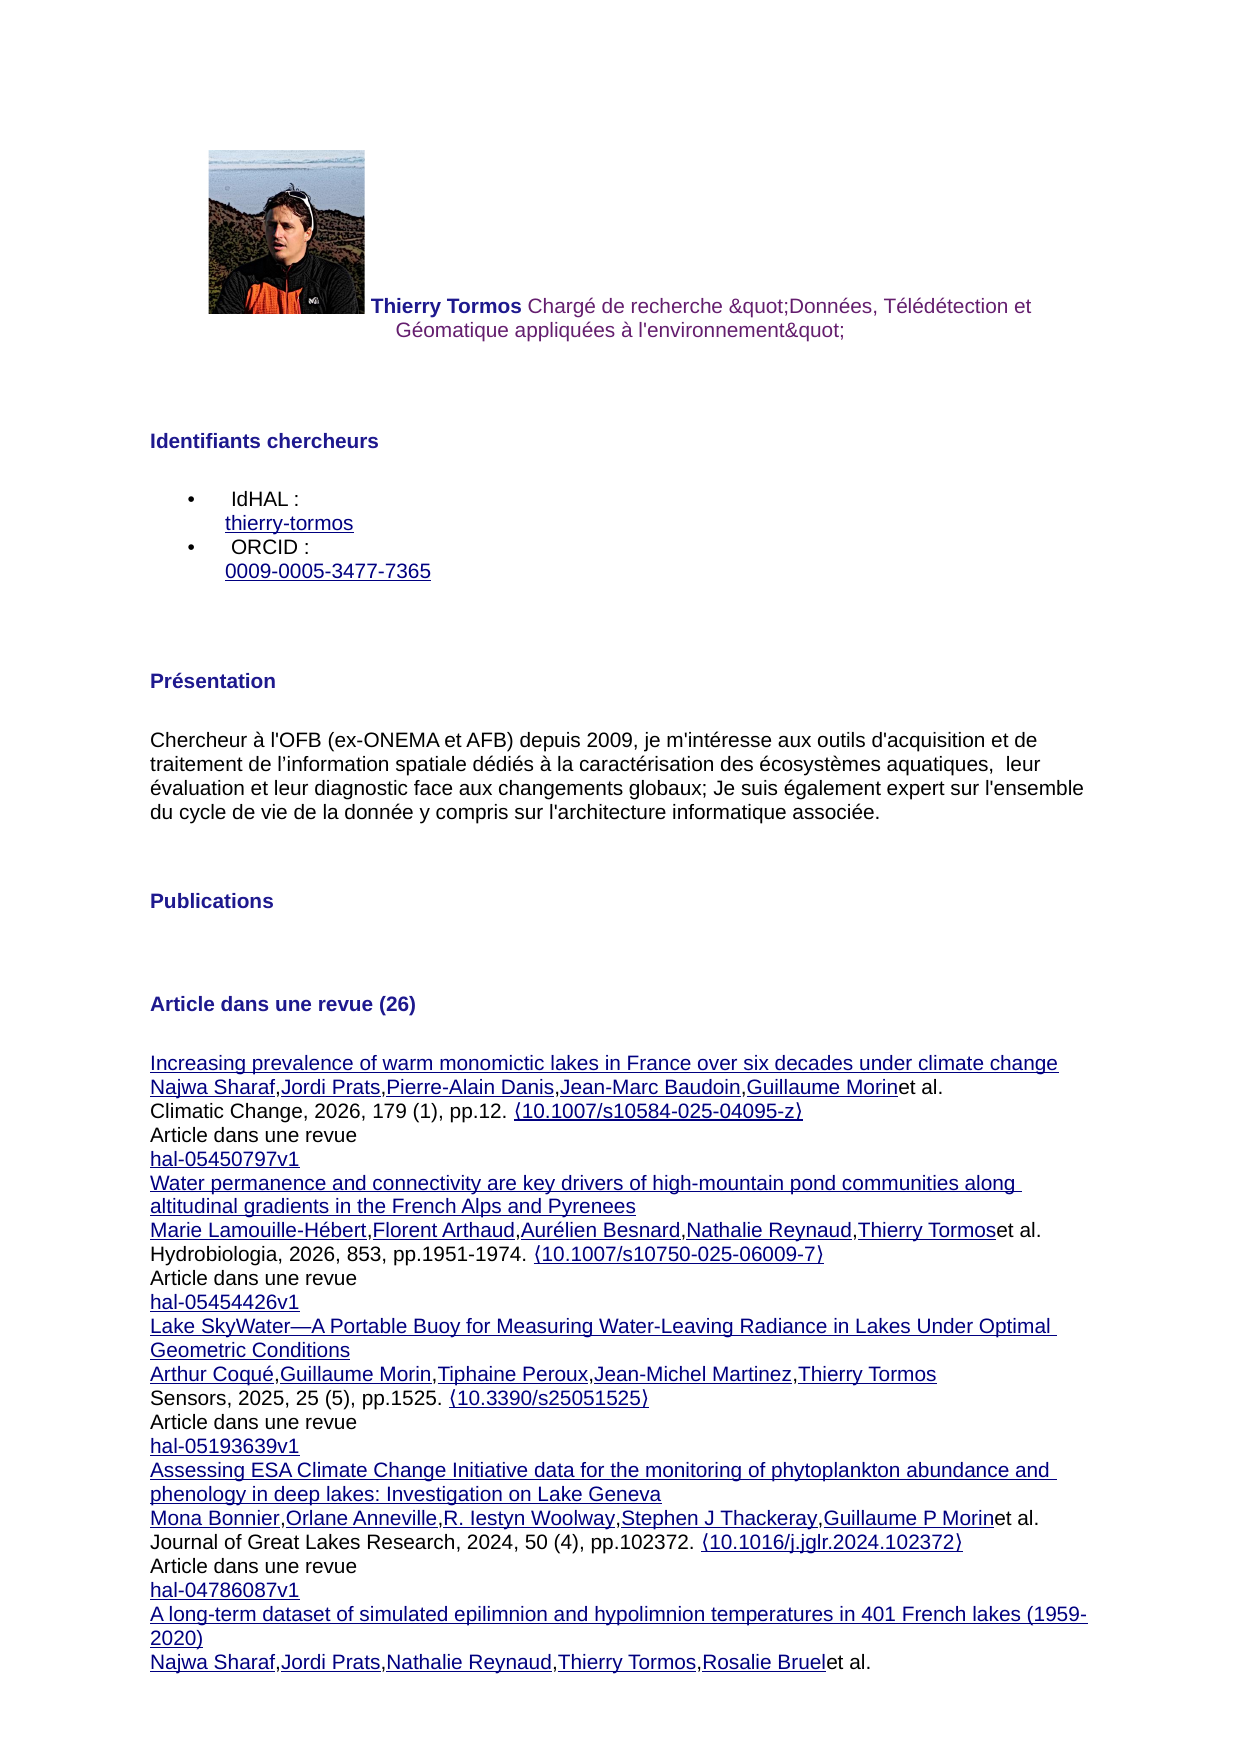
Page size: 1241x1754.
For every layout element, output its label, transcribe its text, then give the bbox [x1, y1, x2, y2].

list IdHAL : [187, 487, 1090, 511]
list ORCID : [187, 535, 1090, 559]
subtitle Thierry Tormos Chargé de recherche &quot;Données, Télédétection et Géomatique appliquées à l'environnement&quot; [150, 150, 1090, 342]
picture [208, 150, 365, 314]
subtitle Article dans une revue (26) [150, 992, 1090, 1016]
subtitle Identifiants chercheurs [150, 429, 1090, 453]
list 0009-0005-3477-7365 [187, 559, 1090, 583]
table_cell Lake SkyWater—A Portable Buoy for Measuring Water-Leaving Radiance in Lakes Under Optimal Geometric Conditions Arthur Coqué,Guillaume Morin,Tiphaine Peroux,Jean-Michel Martinez,Thierry Tormos Sensors, 2025, 25 (5), pp.1525. ⟨10.3390/s25051525⟩ Article dans une revue hal-05193639v1 [150, 1314, 1090, 1458]
list thierry-tormos [187, 511, 1090, 535]
table_header Increasing prevalence of warm monomictic lakes in France over six decades under climate change Najwa Sharaf,Jordi Prats,Pierre-Alain Danis,Jean-Marc Baudoin,Guillaume Morinet al. Climatic Change, 2026, 179 (1), pp.12. ⟨10.1007/s10584-025-04095-z⟩ Article dans une revue hal-05450797v1 [150, 1051, 1090, 1170]
subtitle Présentation [150, 669, 1090, 693]
table_cell Assessing ESA Climate Change Initiative data for the monitoring of phytoplankton abundance and phenology in deep lakes: Investigation on Lake Geneva Mona Bonnier,Orlane Anneville,R. Iestyn Woolway,Stephen J Thackeray,Guillaume P Morinet al. Journal of Great Lakes Research, 2024, 50 (4), pp.102372. ⟨10.1016/j.jglr.2024.102372⟩ Article dans une revue hal-04786087v1 [150, 1458, 1090, 1602]
text Chercheur à l'OFB (ex-ONEMA et AFB) depuis 2009, je m'intéresse aux outils d'acquisition et de traitement de l’information spatiale dédiés à la caractérisation des écosystèmes aquatiques, leur évaluation et leur diagnostic face aux changements globaux; Je suis également expert sur l'ensemble du cycle de vie de la donnée y compris sur l'architecture informatique associée. [150, 728, 1090, 823]
table_cell A long-term dataset of simulated epilimnion and hypolimnion temperatures in 401 French lakes (1959-2020) Najwa Sharaf,Jordi Prats,Nathalie Reynaud,Thierry Tormos,Rosalie Bruelet al. [150, 1602, 1090, 1673]
table_cell Water permanence and connectivity are key drivers of high-mountain pond communities along altitudinal gradients in the French Alps and Pyrenees Marie Lamouille-Hébert,Florent Arthaud,Aurélien Besnard,Nathalie Reynaud,Thierry Tormoset al. Hydrobiologia, 2026, 853, pp.1951-1974. ⟨10.1007/s10750-025-06009-7⟩ Article dans une revue hal-05454426v1 [150, 1170, 1090, 1314]
subtitle Publications [150, 889, 1090, 913]
